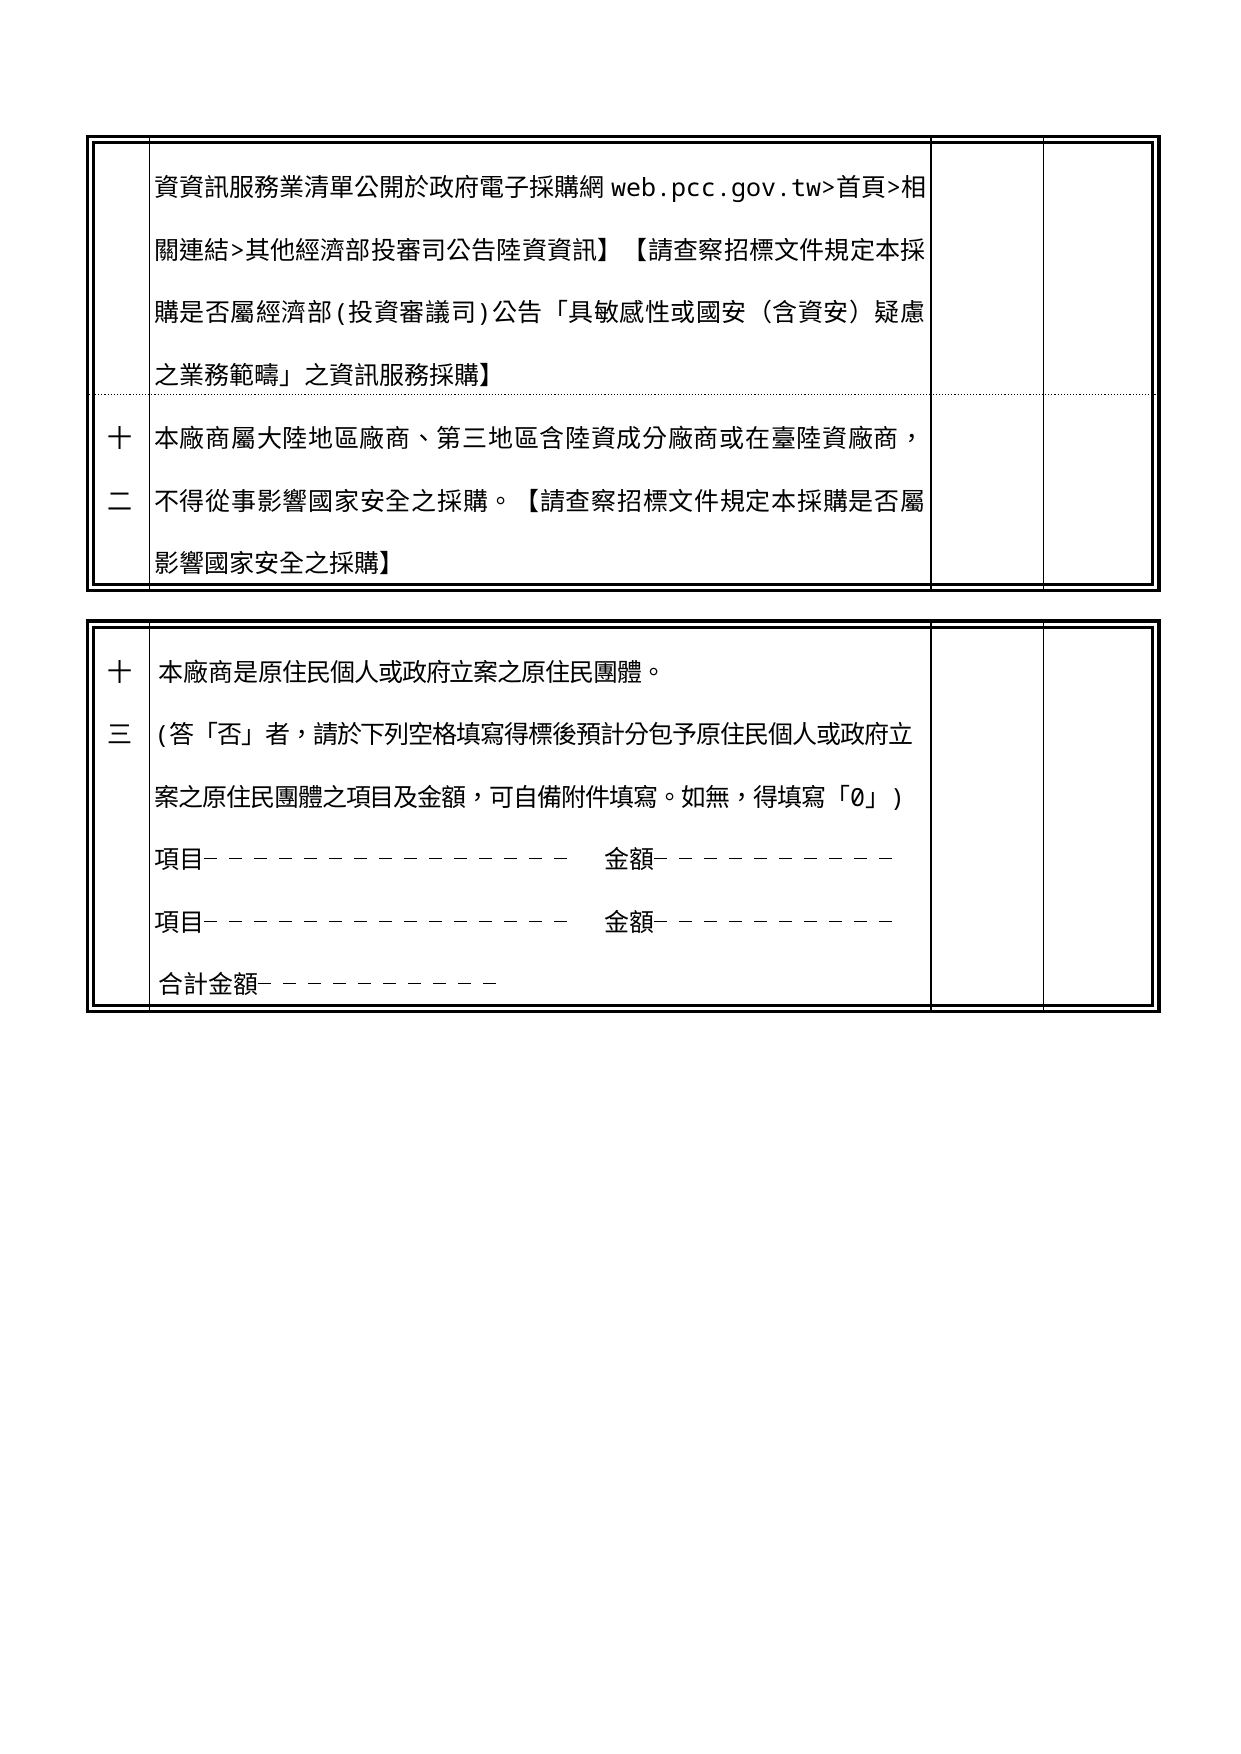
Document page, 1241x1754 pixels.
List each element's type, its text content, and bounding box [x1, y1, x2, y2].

table_header 本廠商是原住民個人或政府立案之原住民團體。 (答「否」者，請於下列空格填寫得標後預計分包予原住民個人或政府立案之原住民團體之項目及金額，可自備附件填寫。如無，得填寫「0」) 項目╴╴╴╴╴╴╴╴╴╴╴╴╴╴╴ 金額╴╴╴╴╴╴╴╴╴╴ 項目╴╴╴╴╴╴╴╴╴╴╴╴╴╴╴ 金額╴╴╴╴╴╴╴╴╴╴ 合計金額╴╴╴╴╴╴╴╴╴╴ [150, 629, 930, 1004]
table_header 十三 [90, 623, 149, 1004]
table_cell [932, 394, 1043, 583]
table_cell 十二 [95, 394, 149, 583]
table_cell 本廠商屬大陸地區廠商、第三地區含陸資成分廠商或在臺陸資廠商，不得從事影響國家安全之採購。【請查察招標文件規定本採購是否屬影響國家安全之採購】 [150, 394, 930, 583]
table_cell [1044, 394, 1151, 583]
table_header 資資訊服務業清單公開於政府電子採購網web.pcc.gov.tw>首頁>相關連結>其他經濟部投審司公告陸資資訊】【請查察招標文件規定本採購是否屬經濟部(投資審議司)公告「具敏感性或國安（含資安）疑慮之業務範疇」之資訊服務採購】 [150, 144, 930, 394]
table_header [1044, 138, 1156, 394]
table_header [1044, 629, 1151, 1004]
table_header [932, 144, 1043, 394]
table_header [90, 138, 149, 394]
table_header [1044, 144, 1151, 394]
table_header [932, 629, 1043, 1004]
table_header [1044, 623, 1156, 1004]
